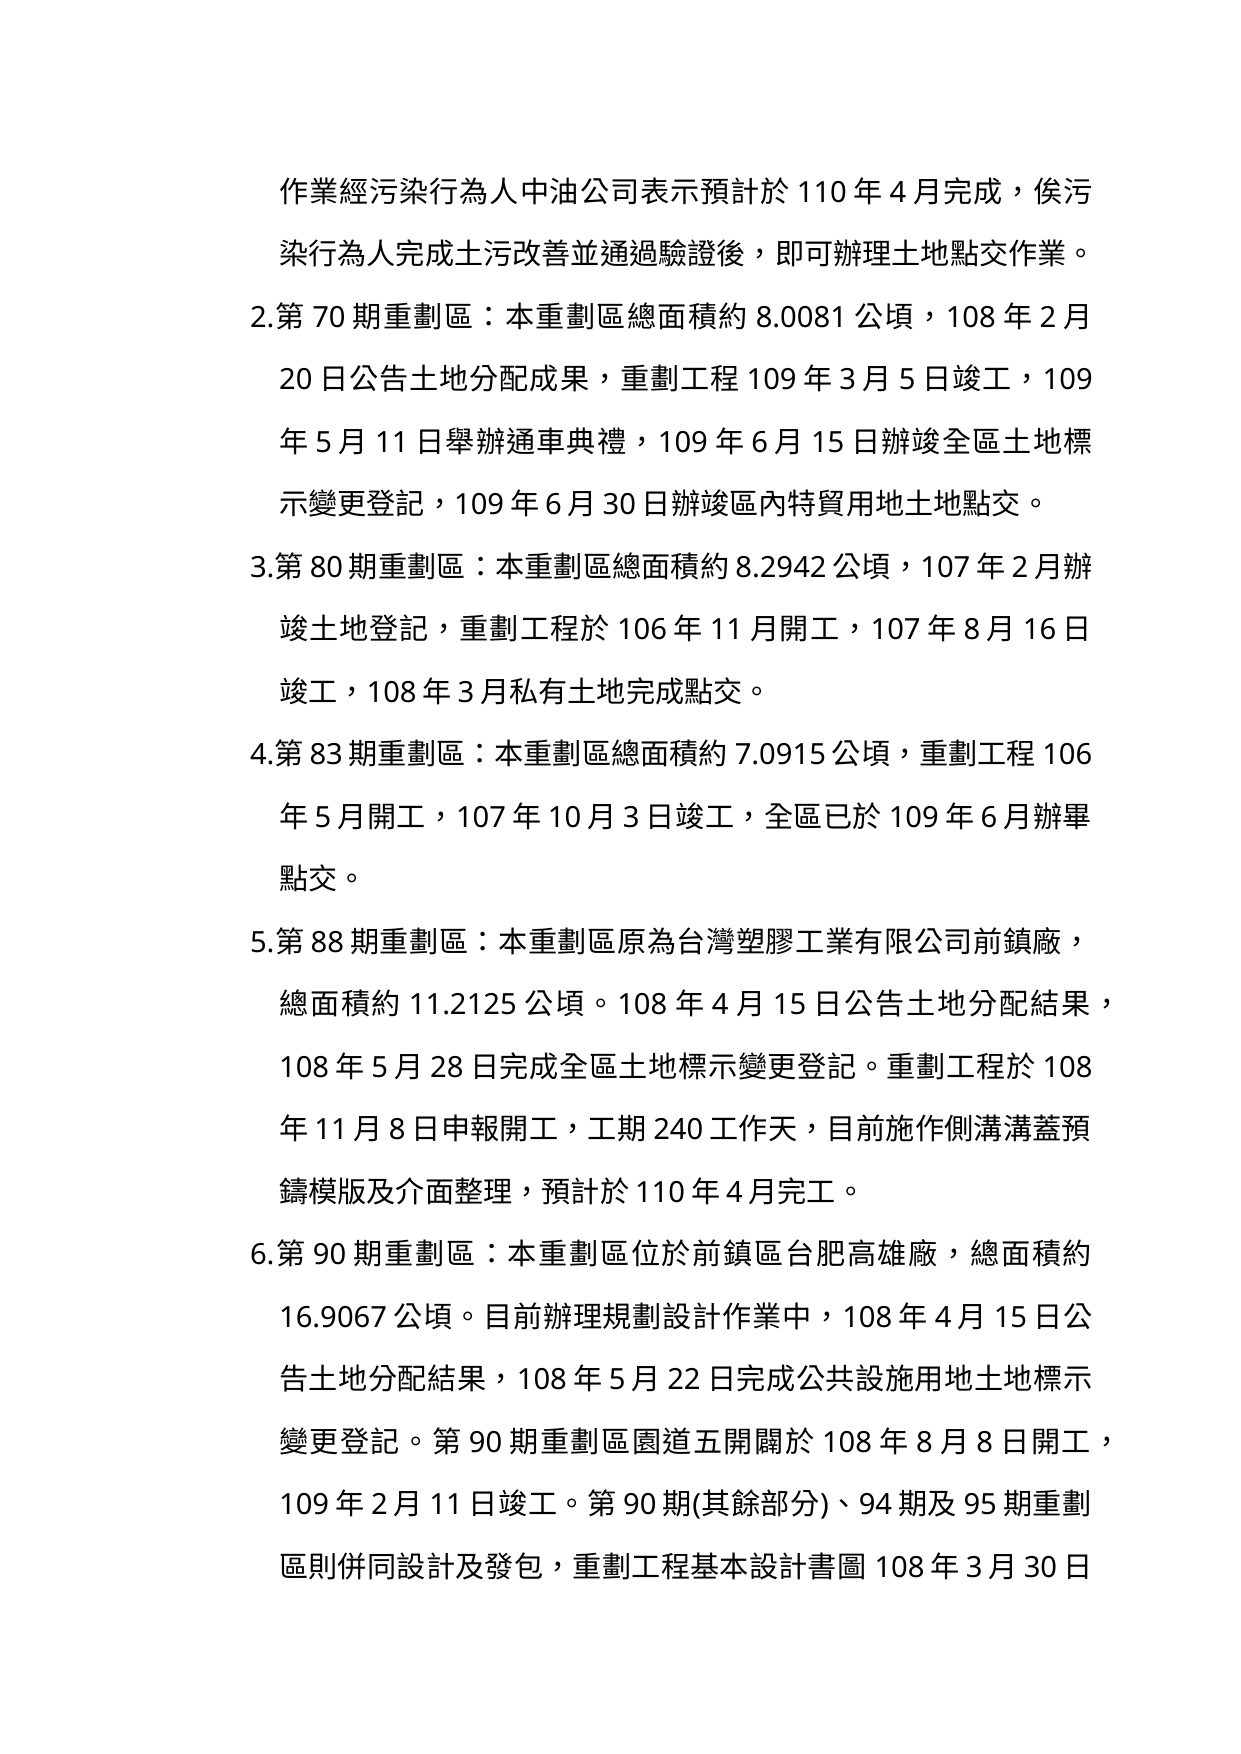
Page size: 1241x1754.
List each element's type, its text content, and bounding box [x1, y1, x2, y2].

text 1.第60期重劃區：本重劃區總面積約10.0194公頃，重劃工程已於100年11月完工，區內污染場址除「廣停」及「公一北」於108年1月30日公告解除管制，餘特貿用地污染場址整治改善作業經污染行為人中油公司表示預計於110年4月完成，俟污染行為人完成土污改善並通過驗證後，即可辦理土地點交作業。 [250, 158, 1092, 283]
text 3.第80期重劃區：本重劃區總面積約8.2942公頃，107年2月辦竣土地登記，重劃工程於106年11月開工，107年8月16日竣工，108年3月私有土地完成點交。 [250, 533, 1092, 721]
text 6.第90期重劃區：本重劃區位於前鎮區台肥高雄廠，總面積約16.9067公頃。目前辦理規劃設計作業中，108年4月15日公告土地分配結果，108年5月22日完成公共設施用地土地標示變更登記。第90期重劃區園道五開闢於108年8月8日開工，109年2月11日竣工。第90期(其餘部分)、94期及95期重劃區則併同設計及發包，重劃工程基本設計書圖108年3月30日核定，排水計畫書108年11月15日由本府水利局認可排水規劃方案，另永久路型審議報告書暨交維計畫109年2月17日審議通過，工程細部設計書圖修正中。 [250, 1221, 1092, 1596]
text 5.第88期重劃區：本重劃區原為台灣塑膠工業有限公司前鎮廠，總面積約11.2125公頃。108年4月15日公告土地分配結果，108年5月28日完成全區土地標示變更登記。重劃工程於108年11月8日申報開工，工期240工作天，目前施作側溝溝蓋預鑄模版及介面整理，預計於110年4月完工。 [250, 908, 1092, 1221]
text 2.第70期重劃區：本重劃區總面積約8.0081公頃，108年2月20日公告土地分配成果，重劃工程109年3月5日竣工，109年5月11日舉辦通車典禮，109年6月15日辦竣全區土地標示變更登記，109年6月30日辦竣區內特貿用地土地點交。 [250, 283, 1092, 533]
text 4.第83期重劃區：本重劃區總面積約7.0915公頃，重劃工程106年5月開工，107年10月3日竣工，全區已於109年6月辦畢點交。 [250, 721, 1092, 908]
